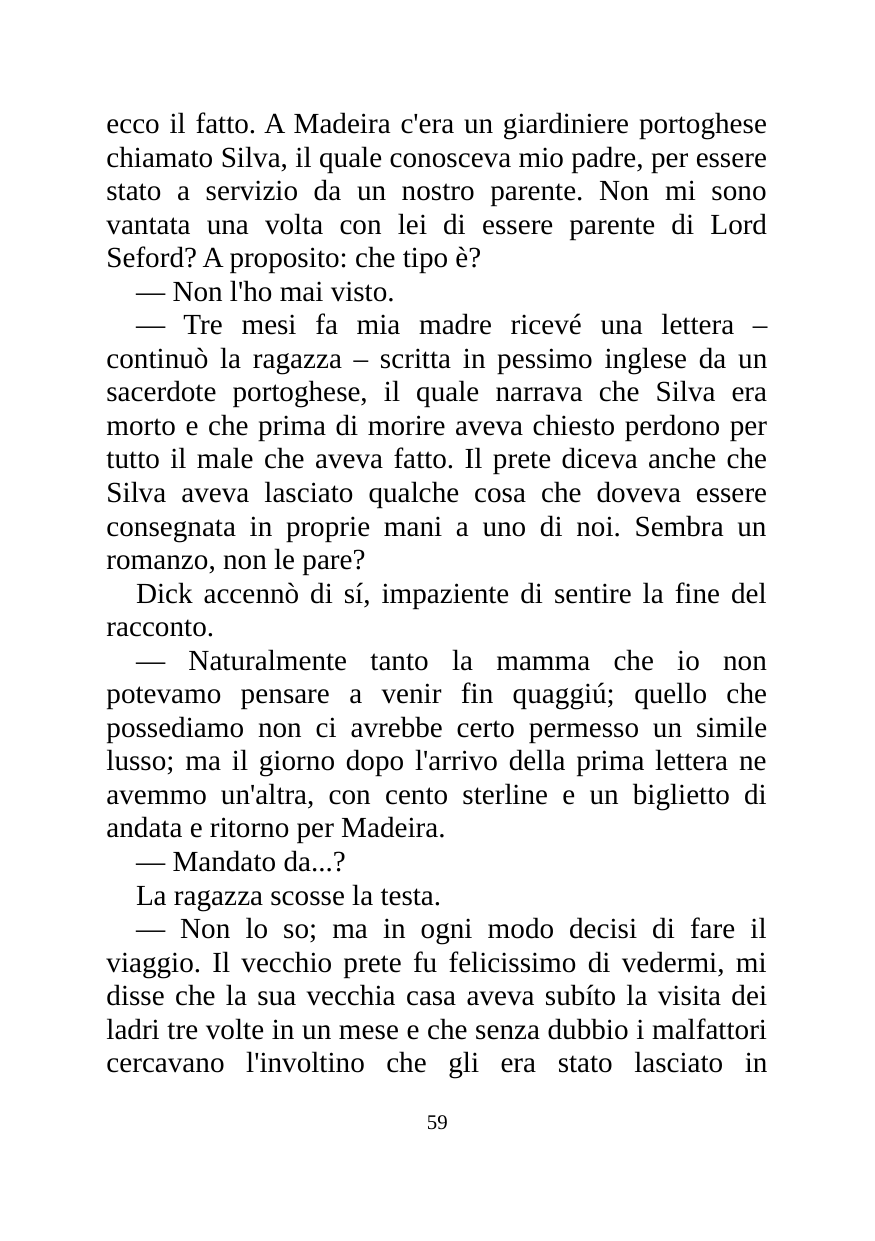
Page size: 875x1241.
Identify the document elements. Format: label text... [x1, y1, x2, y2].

text — Non l'ho mai visto. [106, 274, 768, 307]
text ecco il fatto. A Madeira c'era un giardiniere portoghese chiamato Silva, il quale conosceva mio padre, per essere stato a servizio da un nostro parente. Non mi sono vantata una volta con lei di essere parente di Lord Seford? A proposito: che tipo è? [106, 106, 768, 274]
text — Naturalmente tanto la mamma che io non potevamo pensare a venir fin quaggiú; quello che possediamo non ci avrebbe certo permesso un simile lusso; ma il giorno dopo l'arrivo della prima lettera ne avemmo un'altra, con cento sterline e un biglietto di andata e ritorno per Madeira. [106, 643, 768, 844]
text Dick accennò di sí, impaziente di sentire la fine del racconto. [106, 576, 768, 643]
text — Tre mesi fa mia madre ricevé una lettera – continuò la ragazza – scritta in pessimo inglese da un sacerdote portoghese, il quale narrava che Silva era morto e che prima di morire aveva chiesto perdono per tutto il male che aveva fatto. Il prete diceva anche che Silva aveva lasciato qualche cosa che doveva essere consegnata in proprie mani a uno di noi. Sembra un romanzo, non le pare? [106, 307, 768, 576]
text — Non lo so; ma in ogni modo decisi di fare il viaggio. Il vecchio prete fu felicissimo di vedermi, mi disse che la sua vecchia casa aveva subíto la visita dei ladri tre volte in un mese e che senza dubbio i malfattori cercavano l'involtino che gli era stato lasciato in [106, 911, 768, 1079]
text — Mandato da...? [106, 844, 768, 878]
text La ragazza scosse la testa. [106, 878, 768, 911]
